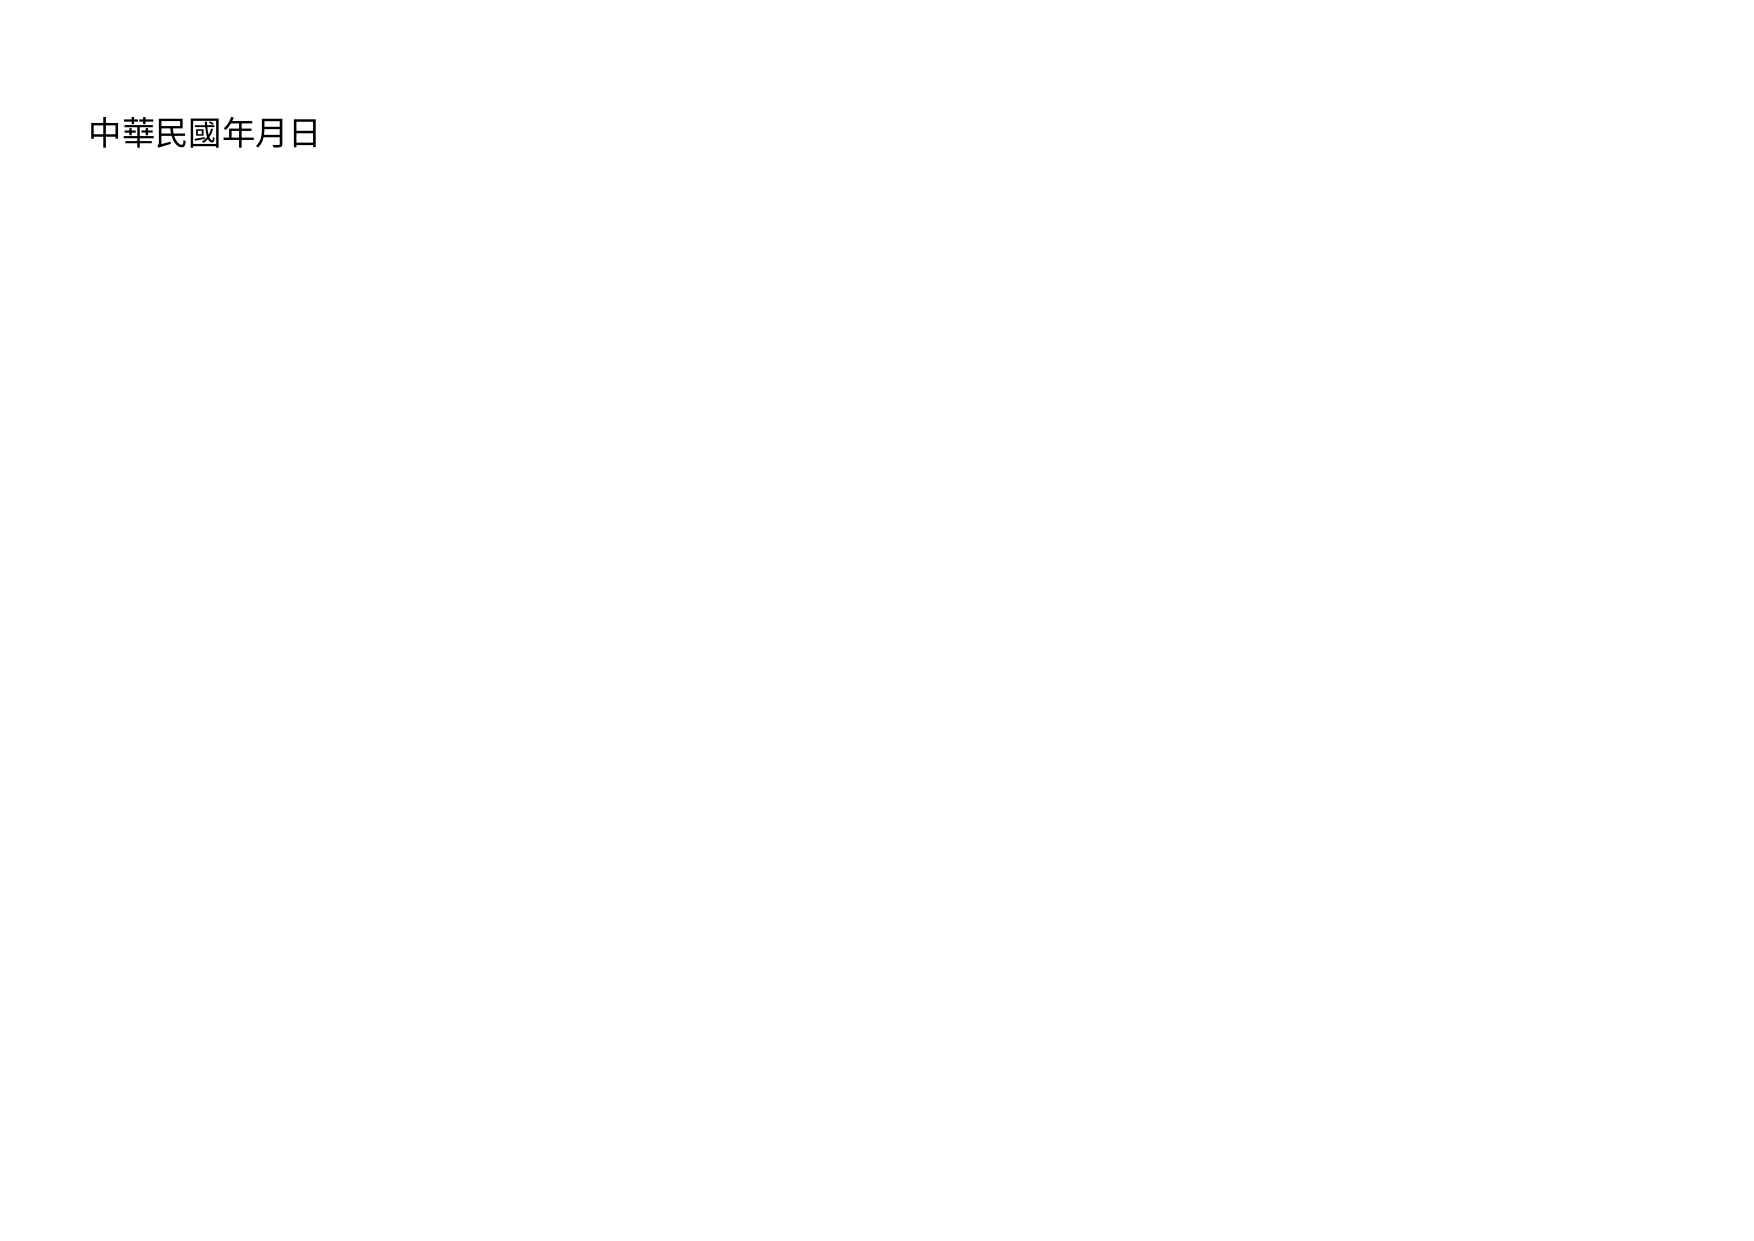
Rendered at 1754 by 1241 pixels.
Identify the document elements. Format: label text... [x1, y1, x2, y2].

text 中華民國年月日 [89, 89, 1665, 151]
